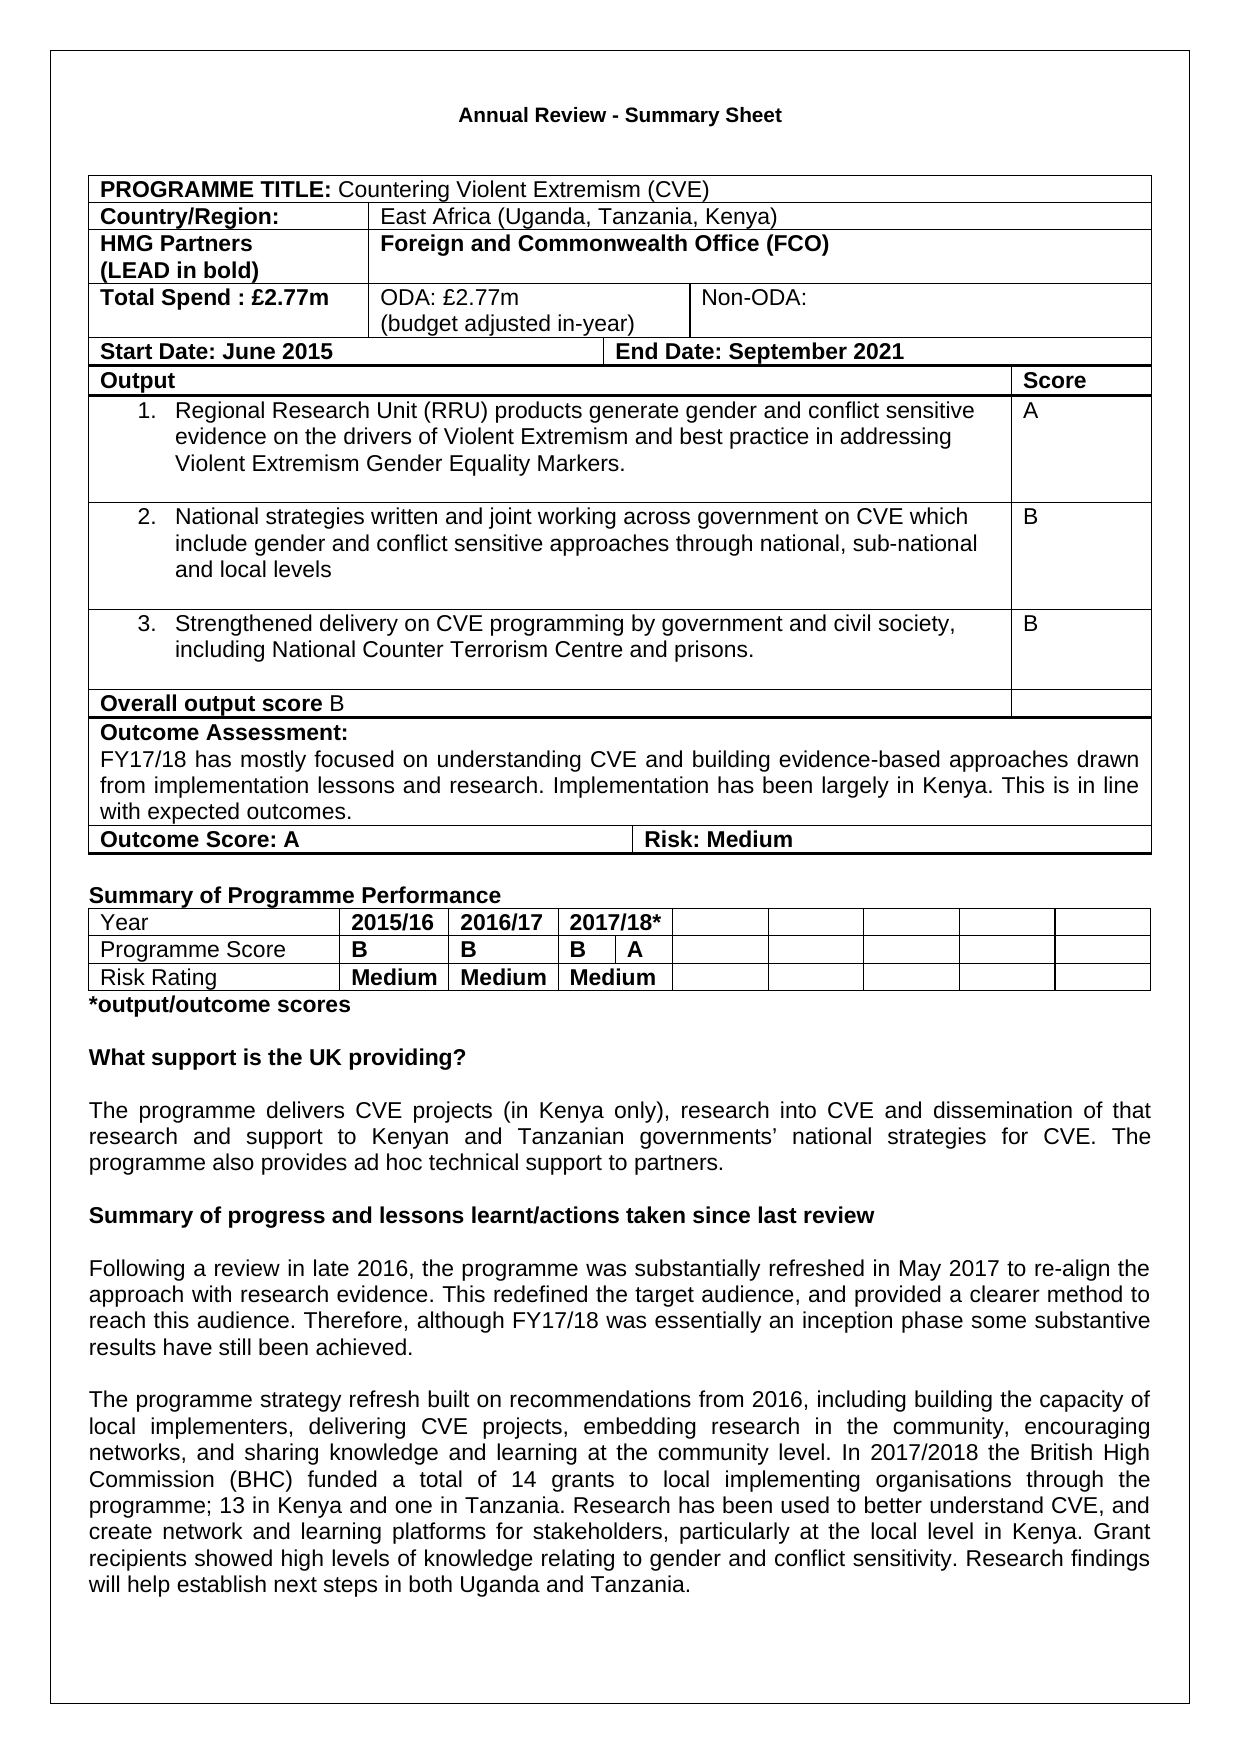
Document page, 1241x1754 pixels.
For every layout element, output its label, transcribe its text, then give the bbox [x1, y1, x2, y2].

text The programme strategy refresh built on recommendations from 2016, including building the capacity of local implementers, delivering CVE projects, embedding research in the community, encouraging networks, and sharing knowledge and learning at the community level. In 2017/2018 the British High Commission (BHC) funded a total of 14 grants to local implementing organisations through the programme; 13 in Kenya and one in Tanzania. Research has been used to better understand CVE, and create network and learning platforms for stakeholders, particularly at the local level in Kenya. Grant recipients showed high levels of knowledge relating to gender and conflict sensitivity. Research findings will help establish next steps in both Uganda and Tanzania. [89, 1386, 1152, 1597]
table_cell Medium [449, 964, 558, 990]
table_cell Medium [559, 964, 672, 990]
text Annual Review - Summary Sheet [89, 103, 1152, 127]
table_cell Non-ODA: [691, 284, 1151, 337]
table_cell [769, 964, 863, 990]
table_cell [1056, 936, 1150, 963]
text Summary of progress and lessons learnt/actions taken since last review [89, 1202, 1152, 1228]
table_cell Country/Region: [89, 203, 368, 229]
text *output/outcome scores [89, 991, 1152, 1017]
table_cell A [1012, 397, 1151, 502]
table_cell [1056, 964, 1150, 990]
table_cell HMG Partners (LEAD in bold) [89, 230, 368, 283]
text Following a review in late 2016, the programme was substantially refreshed in May 2017 to re-align the approach with research evidence. This redefined the target audience, and provided a clearer method to reach this audience. Therefore, although FY17/18 was essentially an inception phase some substantive results have still been achieved. [89, 1255, 1152, 1360]
table_cell [960, 936, 1054, 963]
table_cell Risk: Medium [633, 826, 1151, 852]
table_cell Foreign and Commonwealth Office (FCO) [369, 230, 1151, 283]
table_cell [864, 964, 959, 990]
table_header Year [89, 909, 339, 935]
table_cell [673, 936, 768, 963]
table_cell B [449, 936, 558, 963]
table_cell B [1012, 610, 1151, 689]
table_cell [960, 964, 1054, 990]
table_cell Outcome Assessment: FY17/18 has mostly focused on understanding CVE and building evidence-based approaches drawn from implementation lessons and research. Implementation has been largely in Kenya. This is in line with expected outcomes. [89, 719, 1151, 825]
table_cell Start Date: June 2015 [89, 338, 603, 364]
table_cell B [559, 936, 615, 963]
table_cell Strengthened delivery on CVE programming by government and civil society, including National Counter Terrorism Centre and prisons. [89, 610, 1011, 689]
table_cell ODA: £2.77m (budget adjusted in-year) [369, 284, 689, 337]
table_cell End Date: September 2021 [604, 338, 1151, 364]
table_header [1056, 909, 1150, 935]
table_cell A [616, 936, 672, 963]
table_header 2016/17 [449, 909, 558, 935]
table_header PROGRAMME TITLE: Countering Violent Extremism (CVE) [89, 176, 1151, 202]
table_header [769, 909, 863, 935]
text What support is the UK providing? [89, 1044, 1152, 1070]
table_cell Outcome Score: A [89, 826, 632, 852]
table_header [960, 909, 1054, 935]
table_cell [864, 936, 959, 963]
table_cell National strategies written and joint working across government on CVE which include gender and conflict sensitive approaches through national, sub-national and local levels [89, 503, 1011, 609]
table_cell East Africa (Uganda, Tanzania, Kenya) [369, 203, 1151, 229]
table_header [864, 909, 959, 935]
table_cell [769, 936, 863, 963]
table_cell [1012, 690, 1151, 716]
table_header [673, 909, 768, 935]
table_header 2017/18* [559, 909, 672, 935]
table_cell Overall output score B [89, 690, 1011, 716]
text The programme delivers CVE projects (in Kenya only), research into CVE and dissemination of that research and support to Kenyan and Tanzanian governments’ national strategies for CVE. The programme also provides ad hoc technical support to partners. [89, 1097, 1152, 1176]
table_cell [673, 964, 768, 990]
table_cell Regional Research Unit (RRU) products generate gender and conflict sensitive evidence on the drivers of Violent Extremism and best practice in addressing Violent Extremism Gender Equality Markers. [89, 397, 1011, 502]
text Summary of Programme Performance [89, 882, 1152, 908]
table_cell Total Spend : £2.77m [89, 284, 368, 337]
table_cell Medium [340, 964, 448, 990]
table_cell Programme Score [89, 936, 339, 963]
table_cell Risk Rating [89, 964, 339, 990]
table_cell B [340, 936, 448, 963]
table_cell Score [1012, 367, 1151, 394]
table_header 2015/16 [340, 909, 448, 935]
table_cell Output [89, 367, 1011, 394]
table_cell B [1012, 503, 1151, 609]
